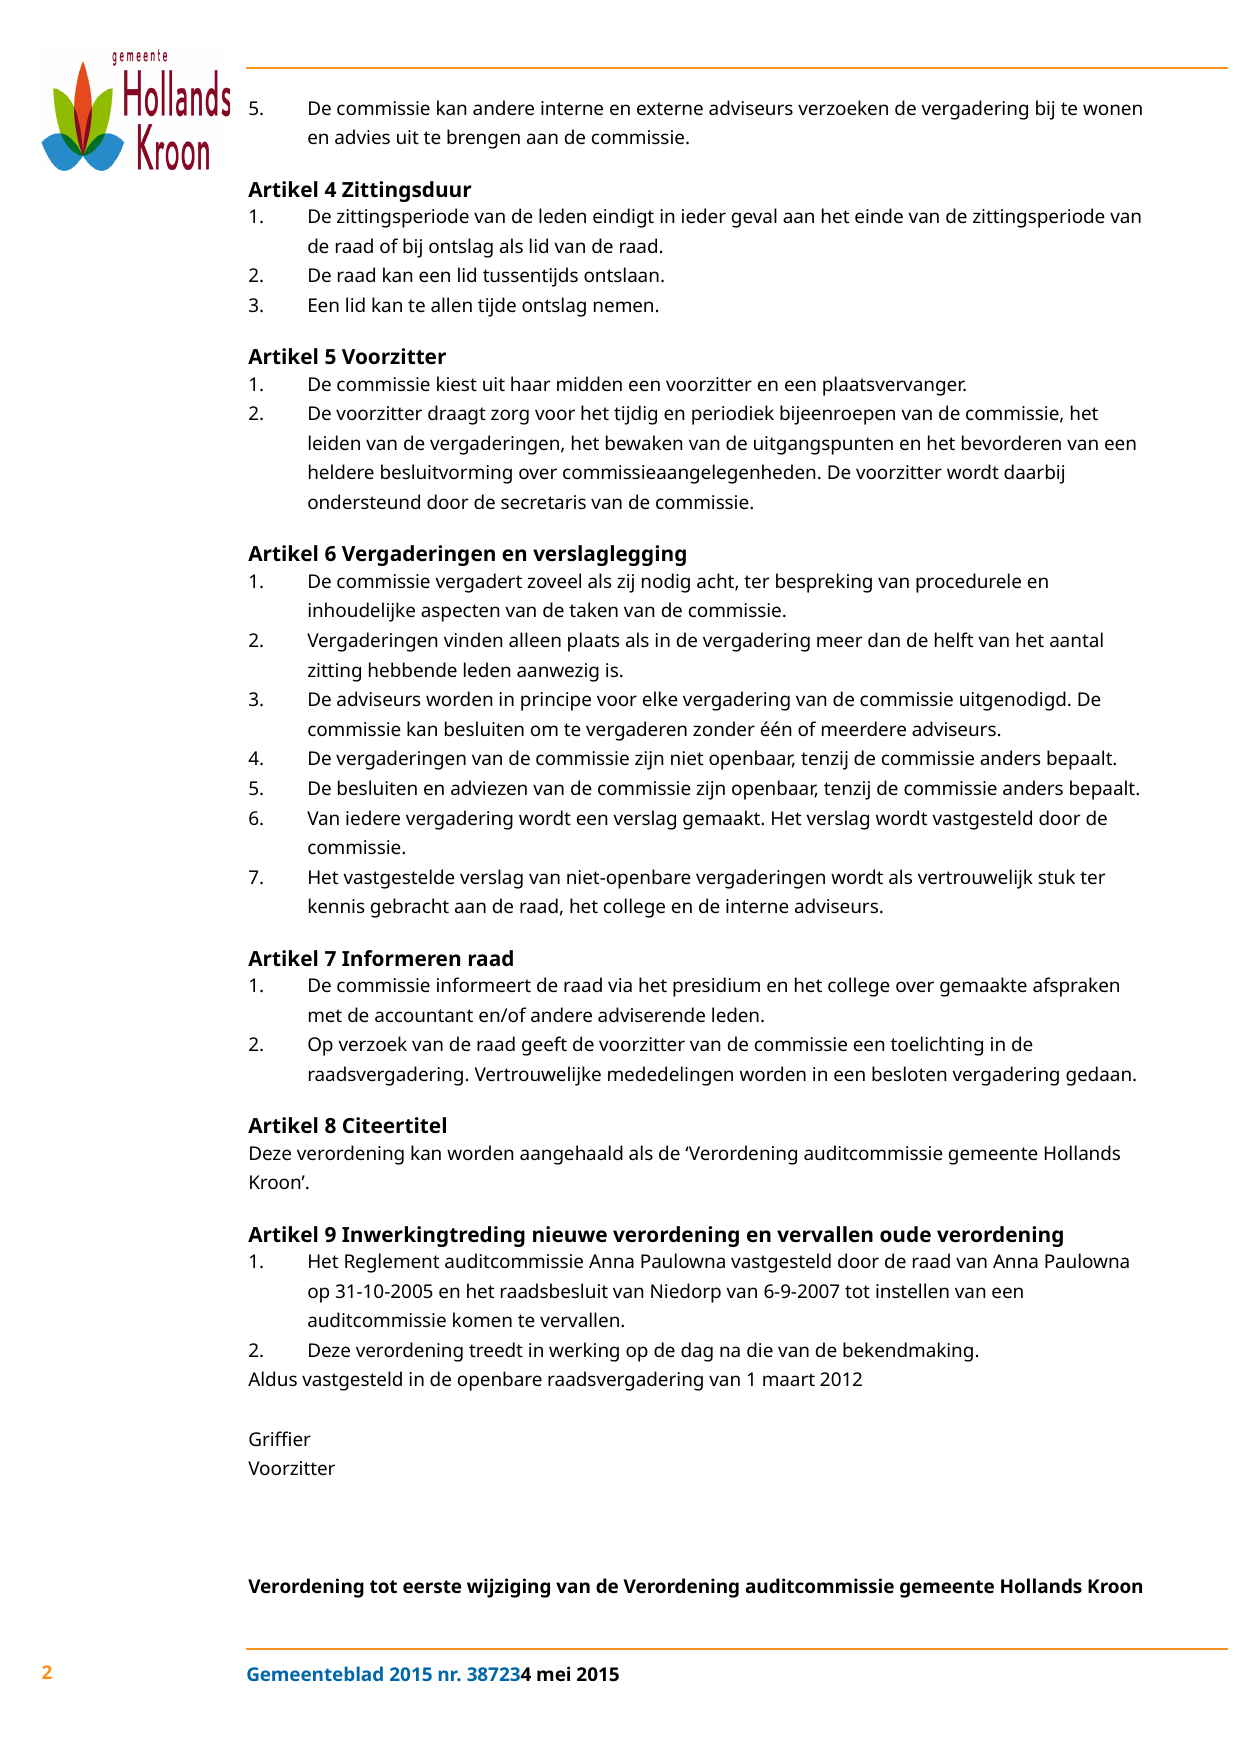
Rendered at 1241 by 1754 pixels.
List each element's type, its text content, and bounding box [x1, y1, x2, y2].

text Artikel 7 Informeren raad [248, 944, 1152, 972]
list Een lid kan te allen tijde ontslag nemen. [248, 292, 1152, 318]
text Deze verordening kan worden aangehaald als de ‘Verordening auditcommissie gemeente Hollands Kroon’. [248, 1140, 1152, 1195]
text Voorzitter [248, 1455, 1152, 1481]
text Verordening tot eerste wijziging van de Verordening auditcommissie gemeente Hollands Kroon [248, 1574, 1152, 1599]
list Vergaderingen vinden alleen plaats als in de vergadering meer dan de helft van het aantal zitting hebbende leden aanwezig is. [248, 627, 1152, 682]
list De commissie informeert de raad via het presidium en het college over gemaakte afspraken met de accountant en/of andere adviserende leden. [248, 972, 1152, 1028]
list Deze verordening treedt in werking op de dag na die van de bekendmaking. [248, 1337, 1152, 1363]
list De besluiten en adviezen van de commissie zijn openbaar, tenzij de commissie anders bepaalt. [248, 775, 1152, 801]
text Artikel 8 Citeertitel [248, 1111, 1152, 1140]
list Het Reglement auditcommissie Anna Paulowna vastgesteld door de raad van Anna Paulowna op 31-10-2005 en het raadsbesluit van Niedorp van 6-9-2007 tot instellen van een auditcommissie komen te vervallen. [248, 1248, 1152, 1333]
text Griffier [248, 1426, 1152, 1452]
list De vergaderingen van de commissie zijn niet openbaar, tenzij de commissie anders bepaalt. [248, 746, 1152, 771]
list De raad kan een lid tussentijds ontslaan. [248, 262, 1152, 288]
text Artikel 5 Voorzitter [248, 342, 1152, 371]
list Op verzoek van de raad geeft de voorzitter van de commissie een toelichting in de raadsvergadering. Vertrouwelijke mededelingen worden in een besloten vergadering gedaan. [248, 1031, 1152, 1087]
text Artikel 4 Zittingsduur [248, 175, 1152, 203]
text Artikel 6 Vergaderingen en verslaglegging [248, 539, 1152, 568]
list Het vastgestelde verslag van niet-openbare vergaderingen wordt als vertrouwelijk stuk ter kennis gebracht aan de raad, het college en de interne adviseurs. [248, 864, 1152, 919]
list De commissie kan andere interne en externe adviseurs verzoeken de vergadering bij te wonen en advies uit te brengen aan de commissie. [248, 95, 1152, 150]
list Van iedere vergadering wordt een verslag gemaakt. Het verslag wordt vastgesteld door de commissie. [248, 805, 1152, 860]
list De zittingsperiode van de leden eindigt in ieder geval aan het einde van de zittingsperiode van de raad of bij ontslag als lid van de raad. [248, 203, 1152, 258]
list De adviseurs worden in principe voor elke vergadering van de commissie uitgenodigd. De commissie kan besluiten om te vergaderen zonder één of meerdere adviseurs. [248, 686, 1152, 742]
text Aldus vastgesteld in de openbare raadsvergadering van 1 maart 2012 [248, 1367, 1152, 1392]
text Artikel 9 Inwerkingtreding nieuwe verordening en vervallen oude verordening [248, 1220, 1152, 1248]
picture [41, 47, 231, 172]
list De voorzitter draagt zorg voor het tijdig en periodiek bijeenroepen van de commissie, het leiden van de vergaderingen, het bewaken van de uitgangspunten en het bevorderen van een heldere besluitvorming over commissieaangelegenheden. De voorzitter wordt daarbij ondersteund door de secretaris van de commissie. [248, 400, 1152, 515]
list De commissie vergadert zoveel als zij nodig acht, ter bespreking van procedurele en inhoudelijke aspecten van de taken van de commissie. [248, 568, 1152, 623]
list De commissie kiest uit haar midden een voorzitter en een plaatsvervanger. [248, 371, 1152, 397]
